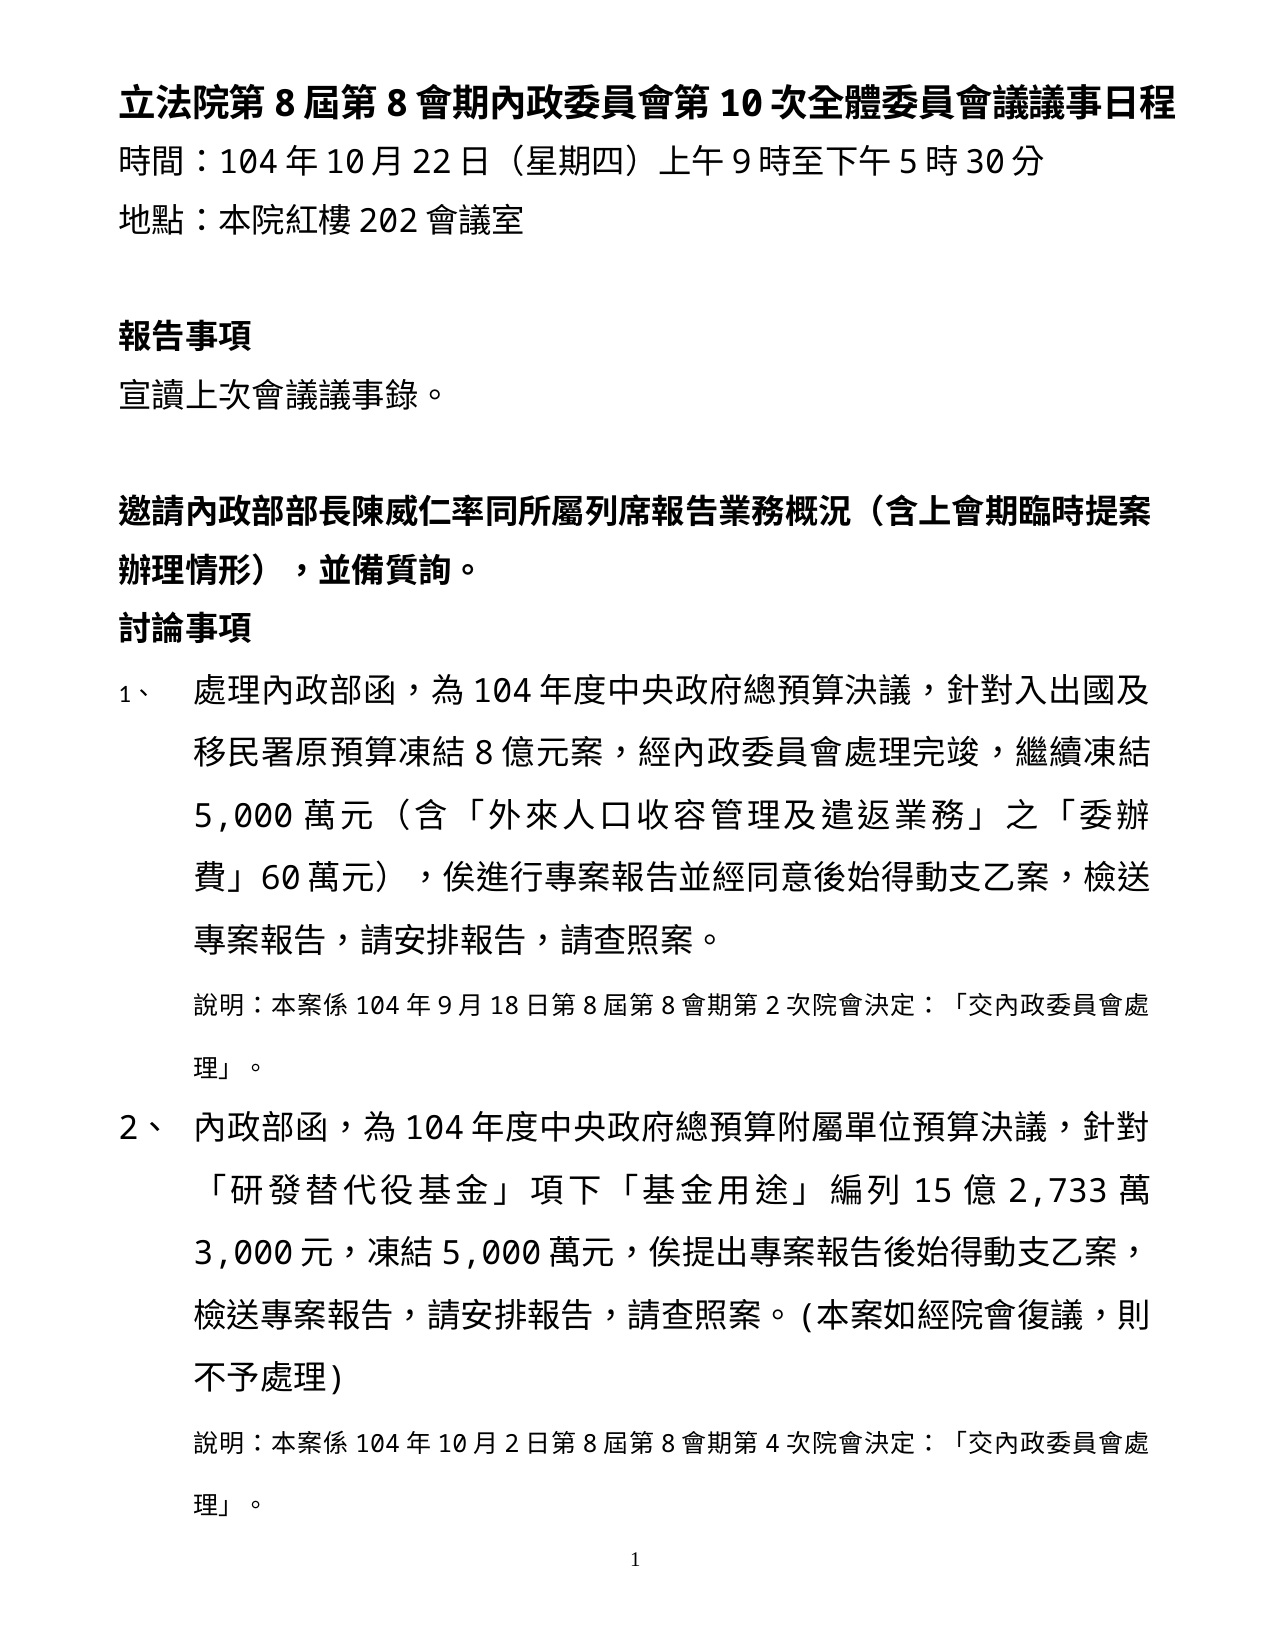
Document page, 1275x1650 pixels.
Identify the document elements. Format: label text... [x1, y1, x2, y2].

text 邀請內政部部長陳威仁率同所屬列席報告業務概況（含上會期臨時提案辦理情形），並備質詢。 [118, 477, 1152, 594]
text 說明：本案係104年9月18日第8屆第8會期第2次院會決定：「交內政委員會處理」。 [193, 964, 1152, 1089]
text 討論事項 [118, 594, 1152, 652]
text 時間：104年10月22日（星期四）上午9時至下午5時30分 [118, 127, 1179, 185]
text 說明：本案係104年10月2日第8屆第8會期第4次院會決定：「交內政委員會處理」。 [193, 1402, 1152, 1527]
text 報告事項 [118, 302, 1152, 360]
list 內政部函，為104年度中央政府總預算附屬單位預算決議，針對「研發替代役基金」項下「基金用途」編列15億2,733萬3,000元，凍結5,000萬元，俟提出專案報告後始得動支乙案，檢送專案報告，請安排報告，請查照案。(本案如經院會復議，則不予處理) [118, 1089, 1152, 1402]
list 處理內政部函，為104年度中央政府總預算決議，針對入出國及移民署原預算凍結8億元案，經內政委員會處理完竣，繼續凍結5,000萬元（含「外來人口收容管理及遣返業務」之「委辦費」60萬元），俟進行專案報告並經同意後始得動支乙案，檢送專案報告，請安排報告，請查照案。 [118, 652, 1152, 964]
text 立法院第8屆第8會期內政委員會第10次全體委員會議議事日程 [118, 75, 1214, 127]
text 宣讀上次會議議事錄。 [118, 360, 1152, 419]
text 地點：本院紅樓202會議室 [118, 185, 1179, 244]
